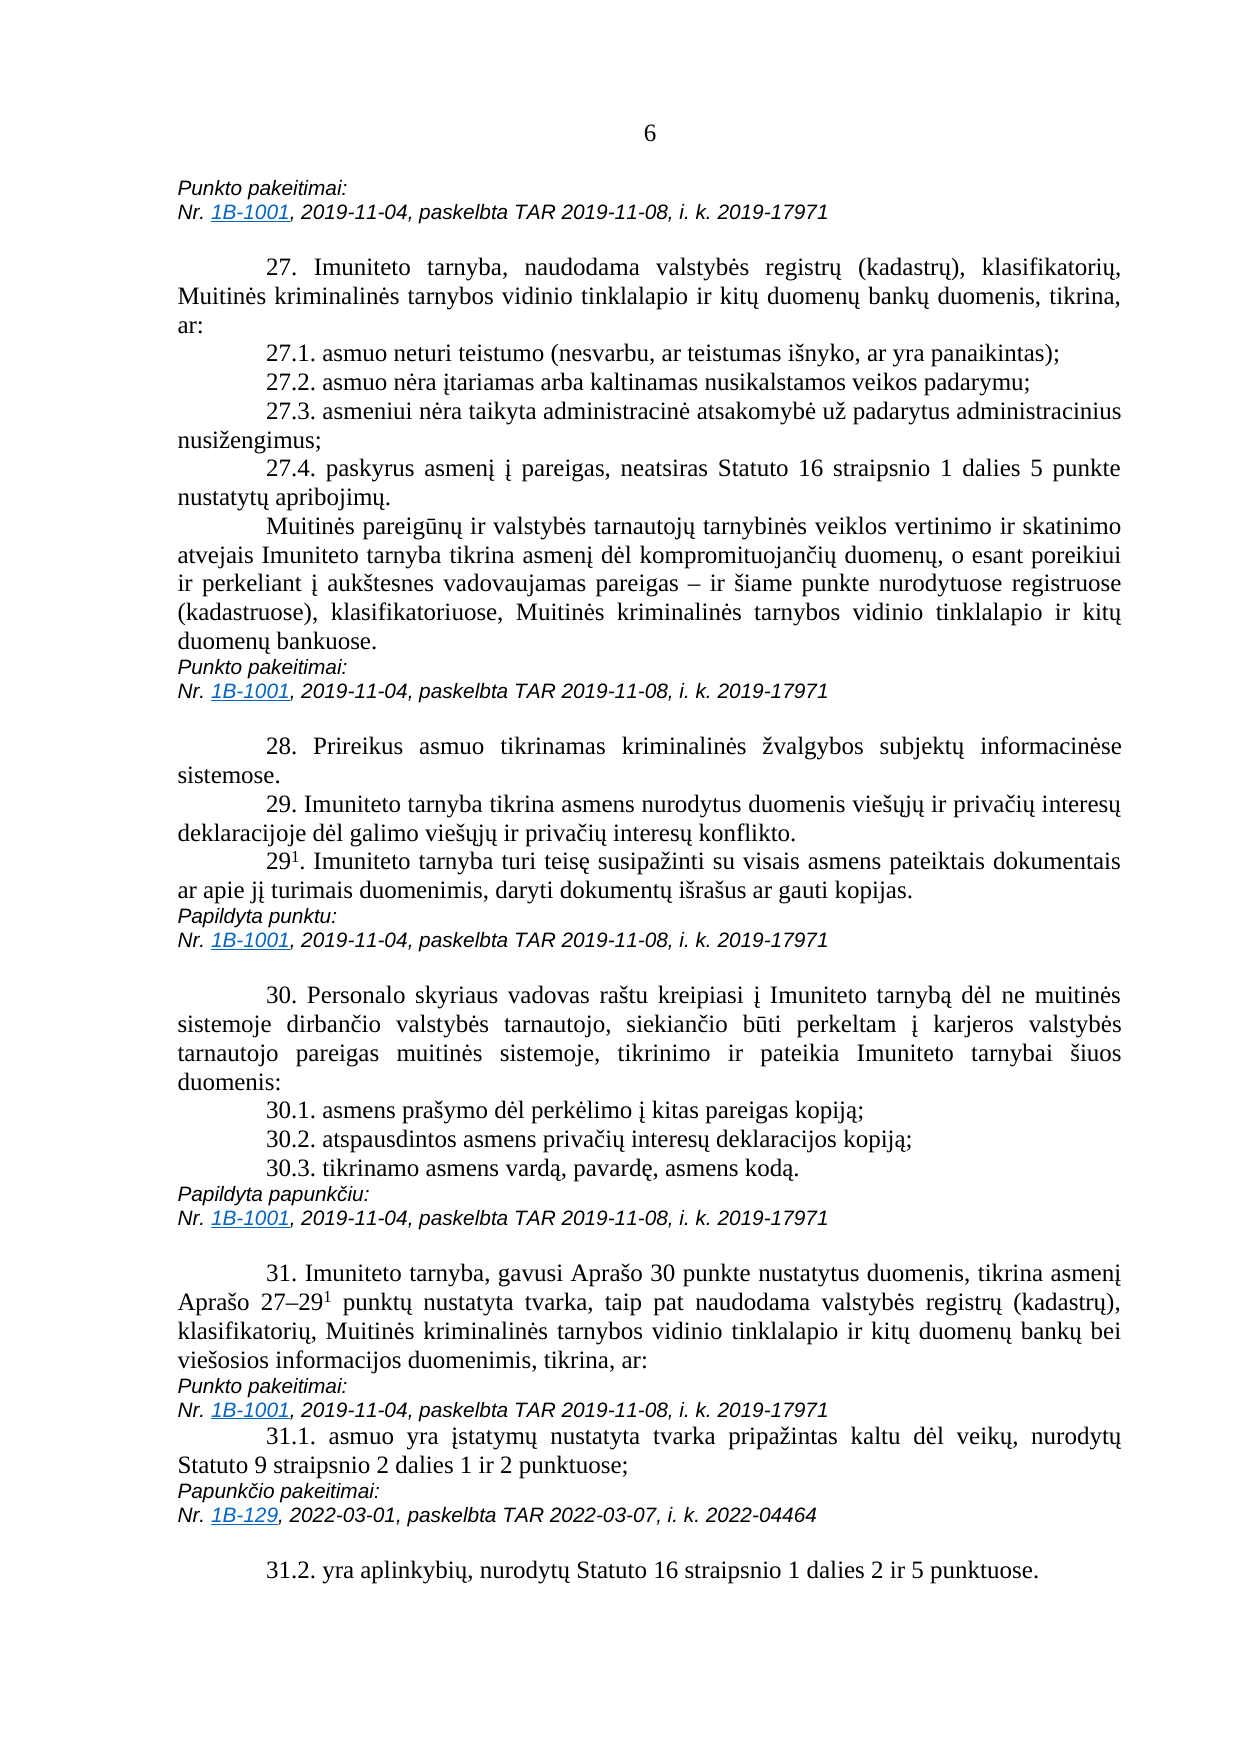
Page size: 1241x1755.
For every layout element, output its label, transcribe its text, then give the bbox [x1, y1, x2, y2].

text Punkto pakeitimai: [177, 176, 1122, 199]
text 28. Prireikus asmuo tikrinamas kriminalinės žvalgybos subjektų informacinėse sistemose. [177, 731, 1122, 789]
text 31. Imuniteto tarnyba, gavusi Aprašo 30 punkte nustatytus duomenis, tikrina asmenį Aprašo 27–291 punktų nustatyta tvarka, taip pat naudodama valstybės registrų (kadastrų), klasifikatorių, Muitinės kriminalinės tarnybos vidinio tinklalapio ir kitų duomenų bankų bei viešosios informacijos duomenimis, tikrina, ar: [177, 1258, 1122, 1373]
text 27.4. paskyrus asmenį į pareigas, neatsiras Statuto 16 straipsnio 1 dalies 5 punkte nustatytų apribojimų. [177, 453, 1122, 511]
text 27.2. asmuo nėra įtariamas arba kaltinamas nusikalstamos veikos padarymu; [177, 367, 1122, 396]
text 27.1. asmuo neturi teistumo (nesvarbu, ar teistumas išnyko, ar yra panaikintas); [177, 338, 1122, 367]
text Muitinės pareigūnų ir valstybės tarnautojų tarnybinės veiklos vertinimo ir skatinimo atvejais Imuniteto tarnyba tikrina asmenį dėl kompromituojančių duomenų, o esant poreikiui ir perkeliant į aukštesnes vadovaujamas pareigas – ir šiame punkte nurodytuose registruose (kadastruose), klasifikatoriuose, Muitinės kriminalinės tarnybos vidinio tinklalapio ir kitų duomenų bankuose. [177, 511, 1122, 655]
text Nr. 1B-1001, 2019-11-04, paskelbta TAR 2019-11-08, i. k. 2019-17971 [177, 1397, 1122, 1421]
text 291. Imuniteto tarnyba turi teisę susipažinti su visais asmens pateiktais dokumentais ar apie jį turimais duomenimis, daryti dokumentų išrašus ar gauti kopijas. [177, 846, 1122, 904]
text 27. Imuniteto tarnyba, naudodama valstybės registrų (kadastrų), klasifikatorių, Muitinės kriminalinės tarnybos vidinio tinklalapio ir kitų duomenų bankų duomenis, tikrina, ar: [177, 252, 1122, 338]
text Nr. 1B-129, 2022-03-01, paskelbta TAR 2022-03-07, i. k. 2022-04464 [177, 1503, 1122, 1527]
text Nr. 1B-1001, 2019-11-04, paskelbta TAR 2019-11-08, i. k. 2019-17971 [177, 199, 1122, 223]
text 31.2. yra aplinkybių, nurodytų Statuto 16 straipsnio 1 dalies 2 ir 5 punktuose. [177, 1556, 1122, 1584]
text Nr. 1B-1001, 2019-11-04, paskelbta TAR 2019-11-08, i. k. 2019-17971 [177, 679, 1122, 703]
text 30.2. atspausdintos asmens privačių interesų deklaracijos kopiją; [177, 1124, 1122, 1153]
text 30.1. asmens prašymo dėl perkėlimo į kitas pareigas kopiją; [177, 1096, 1122, 1124]
text Papildyta papunkčiu: [177, 1182, 1122, 1206]
text 30.3. tikrinamo asmens vardą, pavardę, asmens kodą. [177, 1153, 1122, 1182]
text Punkto pakeitimai: [177, 655, 1122, 679]
text 27.3. asmeniui nėra taikyta administracinė atsakomybė už padarytus administracinius nusižengimus; [177, 396, 1122, 453]
text Papunkčio pakeitimai: [177, 1479, 1122, 1503]
text 31.1. asmuo yra įstatymų nustatyta tvarka pripažintas kaltu dėl veikų, nurodytų Statuto 9 straipsnio 2 dalies 1 ir 2 punktuose; [177, 1421, 1122, 1479]
text Nr. 1B-1001, 2019-11-04, paskelbta TAR 2019-11-08, i. k. 2019-17971 [177, 928, 1122, 952]
text Nr. 1B-1001, 2019-11-04, paskelbta TAR 2019-11-08, i. k. 2019-17971 [177, 1206, 1122, 1230]
text Punkto pakeitimai: [177, 1373, 1122, 1397]
text 29. Imuniteto tarnyba tikrina asmens nurodytus duomenis viešųjų ir privačių interesų deklaracijoje dėl galimo viešųjų ir privačių interesų konflikto. [177, 789, 1122, 846]
text Papildyta punktu: [177, 904, 1122, 928]
text 30. Personalo skyriaus vadovas raštu kreipiasi į Imuniteto tarnybą dėl ne muitinės sistemoje dirbančio valstybės tarnautojo, siekiančio būti perkeltam į karjeros valstybės tarnautojo pareigas muitinės sistemoje, tikrinimo ir pateikia Imuniteto tarnybai šiuos duomenis: [177, 981, 1122, 1096]
